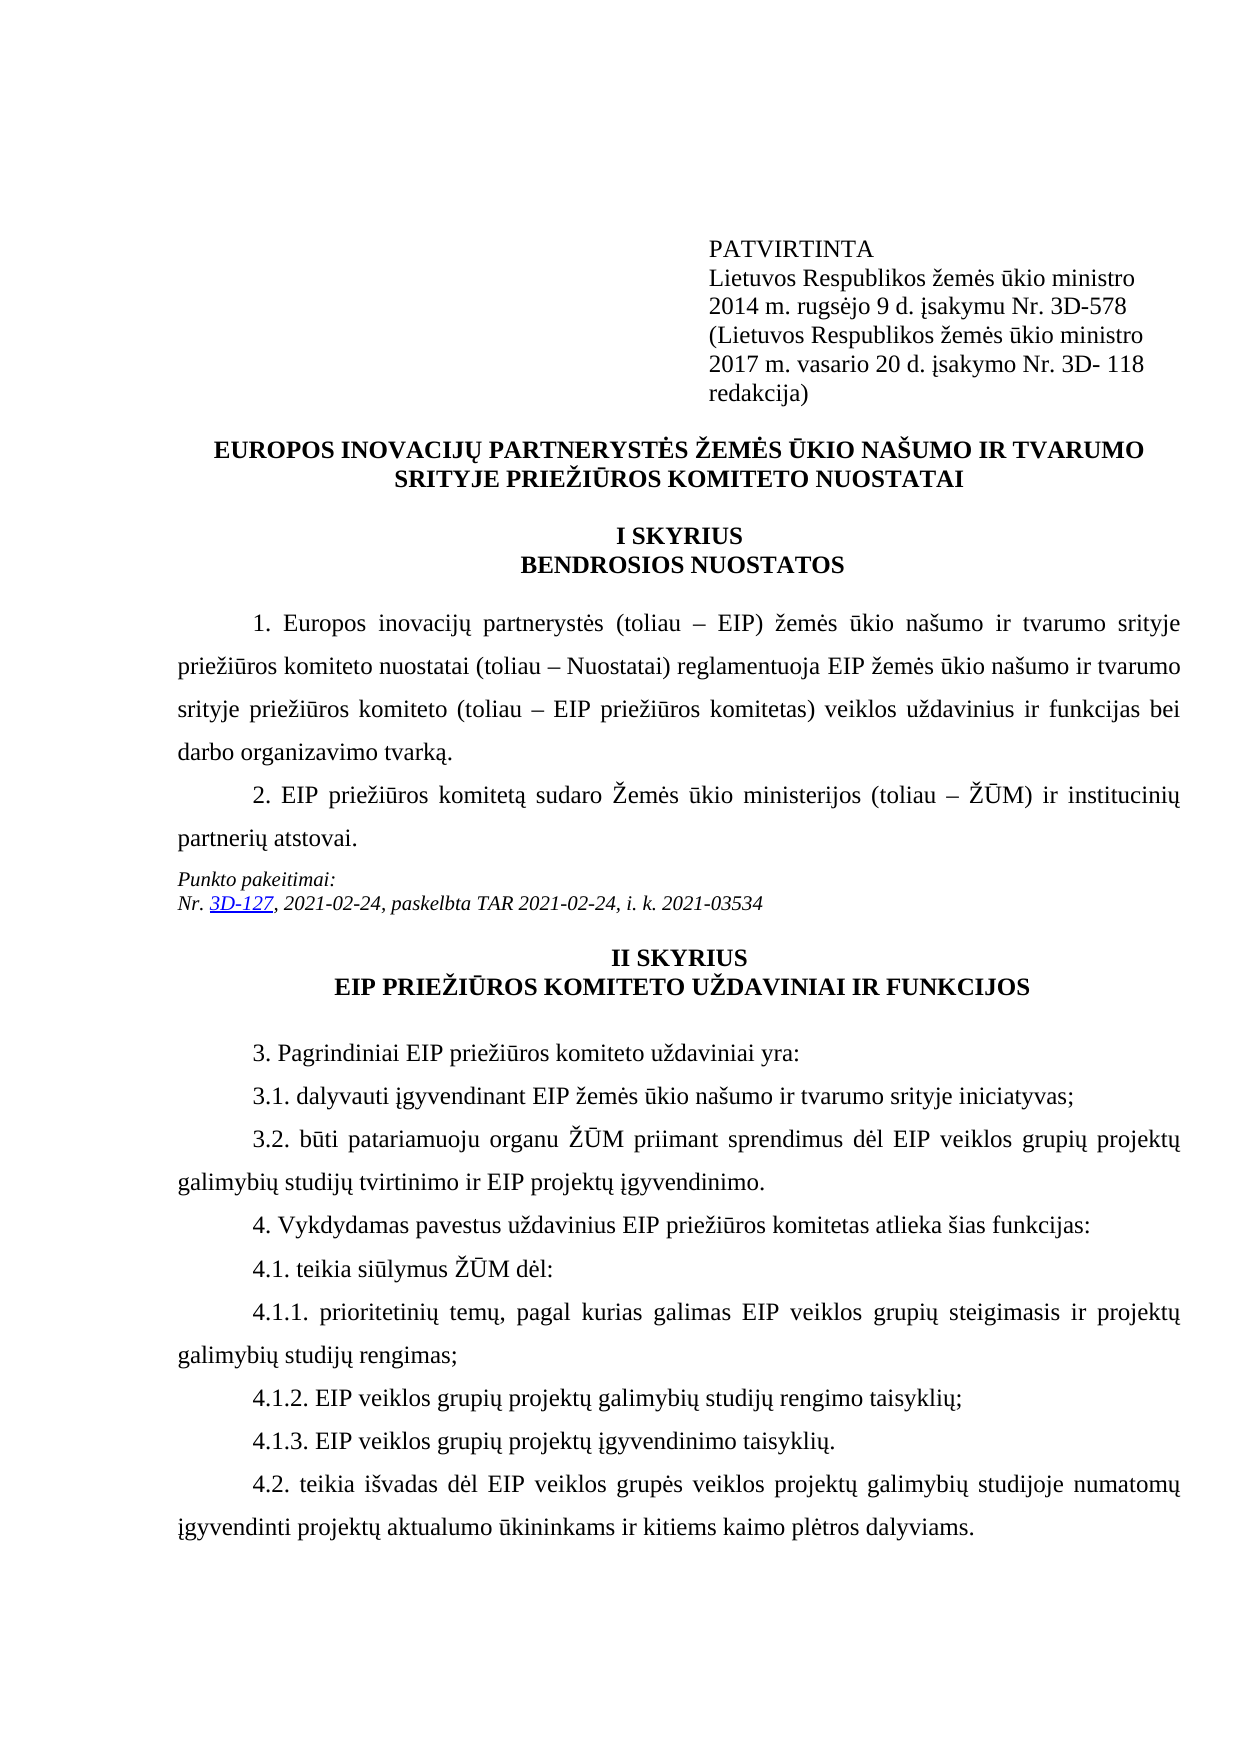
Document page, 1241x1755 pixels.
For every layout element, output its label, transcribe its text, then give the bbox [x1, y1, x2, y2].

text PATVIRTINTA [709, 234, 1181, 263]
text BENDROSIOS NUOSTATOS [177, 550, 1181, 579]
text 3.1. dalyvauti įgyvendinant EIP žemės ūkio našumo ir tvarumo srityje iniciatyvas; [177, 1081, 1181, 1110]
text 4.1.1. prioritetinių temų, pagal kurias galimas EIP veiklos grupių steigimasis ir projektų galimybių studijų rengimas; [177, 1297, 1181, 1369]
text Punkto pakeitimai: [177, 866, 1181, 891]
text 2014 m. rugsėjo 9 d. įsakymu Nr. 3D-578 [709, 291, 1181, 320]
text EUROPOS INOVACIJŲ PARTNERYSTĖS ŽEMĖS ŪKIO NAŠUMO IR TVARUMO SRITYJE PRIEŽIŪROS KOMITETO NUOSTATAI [177, 435, 1181, 493]
text 4.1.3. EIP veiklos grupių projektų įgyvendinimo taisyklių. [177, 1426, 1181, 1455]
text 2. EIP priežiūros komitetą sudaro Žemės ūkio ministerijos (toliau – ŽŪM) ir institucinių partnerių atstovai. [177, 780, 1181, 852]
text redakcija) [709, 378, 1181, 406]
text I SKYRIUS [177, 521, 1181, 550]
text 4. Vykdydamas pavestus uždavinius EIP priežiūros komitetas atlieka šias funkcijas: [177, 1211, 1181, 1239]
text 3.2. būti patariamuoju organu ŽŪM priimant sprendimus dėl EIP veiklos grupių projektų galimybių studijų tvirtinimo ir EIP projektų įgyvendinimo. [177, 1124, 1181, 1196]
text 1. Europos inovacijų partnerystės (toliau – EIP) žemės ūkio našumo ir tvarumo srityje priežiūros komiteto nuostatai (toliau – Nuostatai) reglamentuoja EIP žemės ūkio našumo ir tvarumo srityje priežiūros komiteto (toliau – EIP priežiūros komitetas) veiklos uždavinius ir funkcijas bei darbo organizavimo tvarką. [177, 608, 1181, 766]
text 4.2. teikia išvadas dėl EIP veiklos grupės veiklos projektų galimybių studijoje numatomų įgyvendinti projektų aktualumo ūkininkams ir kitiems kaimo plėtros dalyviams. [177, 1469, 1181, 1541]
text II SKYRIUS [177, 943, 1181, 972]
text 2017 m. vasario 20 d. įsakymo Nr. 3D- 118 [709, 349, 1181, 378]
text EIP PRIEŽIŪROS KOMITETO UŽDAVINIAI IR FUNKCIJOS [177, 972, 1181, 1001]
text (Lietuvos Respublikos žemės ūkio ministro [709, 320, 1181, 349]
text 3. Pagrindiniai EIP priežiūros komiteto uždaviniai yra: [177, 1038, 1181, 1067]
text Lietuvos Respublikos žemės ūkio ministro [709, 263, 1181, 291]
text Nr. 3D-127, 2021-02-24, paskelbta TAR 2021-02-24, i. k. 2021-03534 [177, 891, 1181, 914]
text 4.1.2. EIP veiklos grupių projektų galimybių studijų rengimo taisyklių; [177, 1383, 1181, 1412]
text 4.1. teikia siūlymus ŽŪM dėl: [177, 1254, 1181, 1282]
